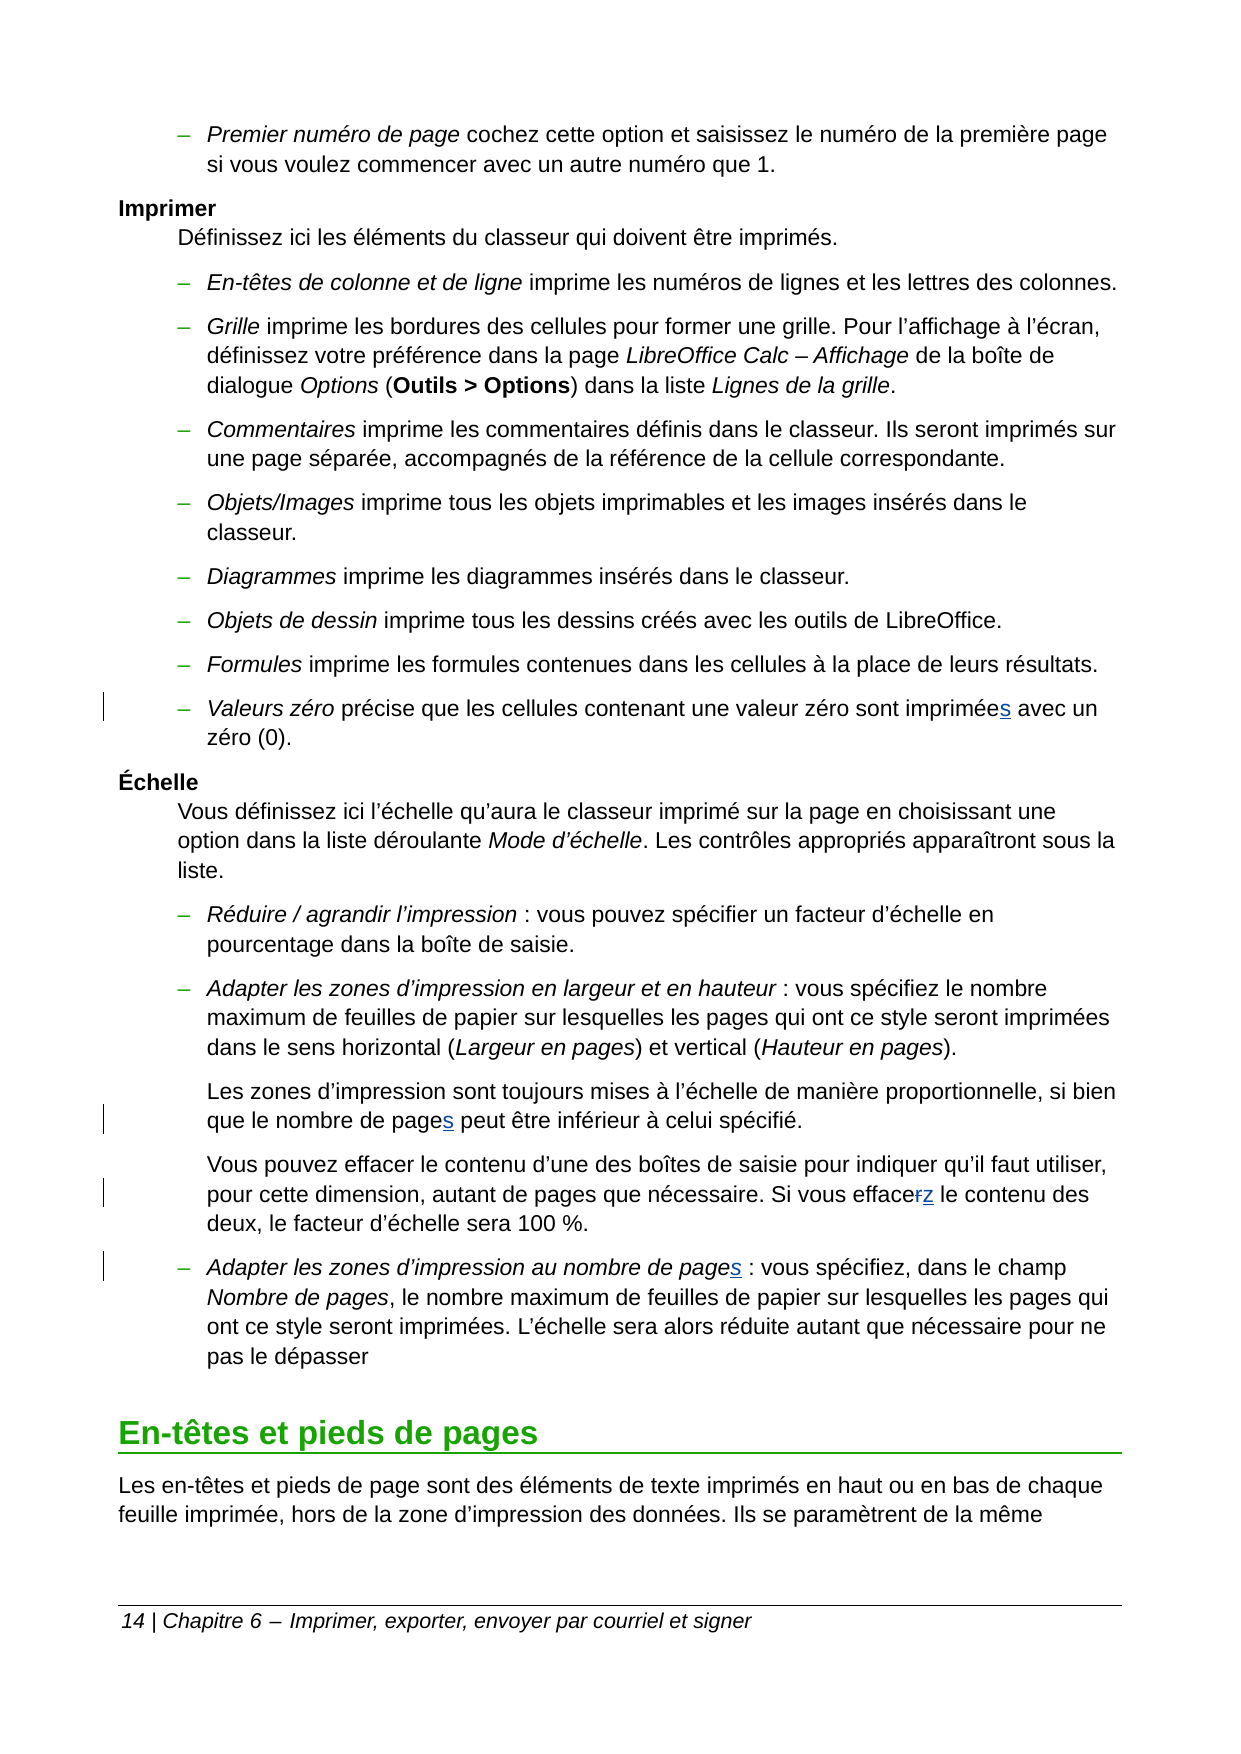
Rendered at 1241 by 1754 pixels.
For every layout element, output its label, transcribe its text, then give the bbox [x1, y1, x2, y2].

list Grille imprime les bordures des cellules pour former une grille. Pour l’affichage à l’écran, définissez votre préférence dans la page LibreOffice Calc – Affichage de la boîte de dialogue Options (Outils > Options) dans la liste Lignes de la grille. [177, 309, 1122, 398]
subtitle Imprimer [118, 192, 1122, 221]
text Les en-têtes et pieds de page sont des éléments de texte imprimés en haut ou en bas de chaque feuille imprimée, hors de la zone d’impression des données. Ils se paramètrent de la même [118, 1468, 1122, 1527]
list Diagrammes imprime les diagrammes insérés dans le classeur. [177, 559, 1122, 589]
list Les zones d’impression sont toujours mises à l’échelle de manière proportionnelle, si bien que le nombre de pages peut être inférieur à celui spécifié. [177, 1074, 1122, 1133]
list Vous pouvez effacer le contenu d’une des boîtes de saisie pour indiquer qu’il faut utiliser, pour cette dimension, autant de pages que nécessaire. Si vous effacez le contenu des deux, le facteur d’échelle sera 100 %. [177, 1148, 1122, 1237]
list Réduire / agrandir l’impression : vous pouvez spécifier un facteur d’échelle en pourcentage dans la boîte de saisie. [177, 898, 1122, 957]
list Formules imprime les formules contenues dans les cellules à la place de leurs résultats. [177, 648, 1122, 677]
list Adapter les zones d’impression au nombre de pages : vous spécifiez, dans le champ Nombre de pages, le nombre maximum de feuilles de papier sur lesquelles les pages qui ont ce style seront imprimées. L’échelle sera alors réduite autant que nécessaire pour ne pas le dépasser [177, 1251, 1122, 1369]
list Valeurs zéro précise que les cellules contenant une valeur zéro sont imprimées avec un zéro (0). [177, 692, 1122, 751]
list Vous définissez ici l’échelle qu’aura le classeur imprimé sur la page en choisissant une option dans la liste déroulante Mode d’échelle. Les contrôles appropriés apparaîtront sous la liste. [177, 795, 1122, 883]
subtitle Échelle [118, 765, 1122, 795]
list En-têtes de colonne et de ligne imprime les numéros de lignes et les lettres des colonnes. [177, 265, 1122, 295]
list Adapter les zones d’impression en largeur et en hauteur : vous spécifiez le nombre maximum de feuilles de papier sur lesquelles les pages qui ont ce style seront imprimées dans le sens horizontal (Largeur en pages) et vertical (Hauteur en pages). [177, 972, 1122, 1060]
subtitle En-têtes et pieds de pages [118, 1413, 1122, 1452]
list Objets de dessin imprime tous les dessins créés avec les outils de LibreOffice. [177, 604, 1122, 633]
list Commentaires imprime les commentaires définis dans le classeur. Ils seront imprimés sur une page séparée, accompagnés de la référence de la cellule correspondante. [177, 412, 1122, 471]
list Premier numéro de page cochez cette option et saisissez le numéro de la première page si vous voulez commencer avec un autre numéro que 1. [177, 118, 1122, 177]
list Définissez ici les éléments du classeur qui doivent être imprimés. [177, 221, 1122, 251]
list Objets/Images imprime tous les objets imprimables et les images insérés dans le classeur. [177, 486, 1122, 545]
